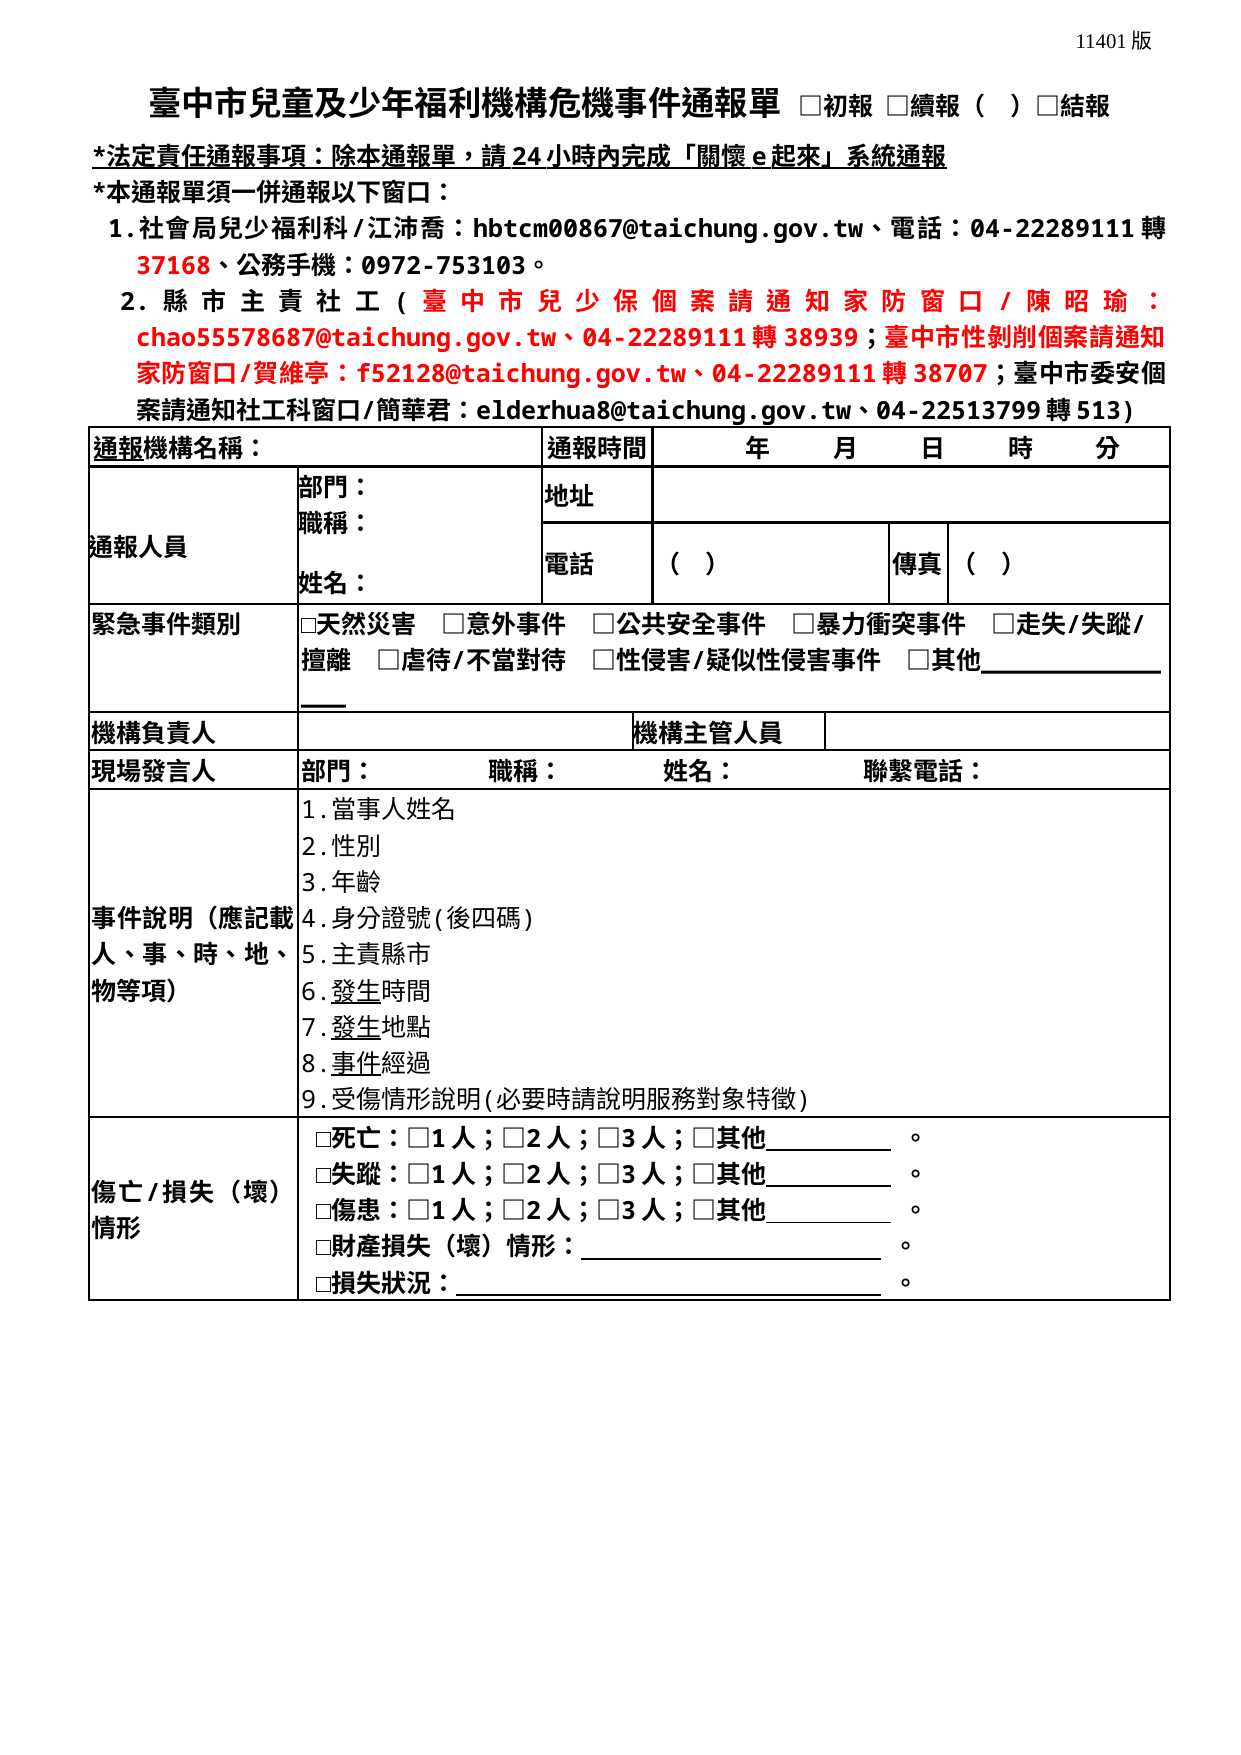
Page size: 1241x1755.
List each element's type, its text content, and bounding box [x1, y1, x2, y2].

table_cell 傷亡/損失（壞）情形 [90, 1118, 297, 1299]
table_cell 機構負責人 [90, 713, 297, 749]
table_cell 緊急事件類別 [90, 605, 297, 711]
table_cell 電話 [543, 524, 651, 602]
table_cell 1.當事人姓名 2.性別 3.年齡 4.身分證號(後四碼) 5.主責縣市 6.發生時間 7.發生地點 8.事件經過 9.受傷情形說明(必要時請說明服務對象特徵) [299, 790, 1169, 1116]
table_cell （ ） [949, 524, 1169, 602]
table_cell [654, 468, 1169, 521]
table_cell [299, 713, 632, 749]
table_cell 通報機構名稱： [90, 428, 541, 465]
table_cell 地址 [543, 468, 651, 521]
table_cell 年 月 日 時 分 [654, 428, 1169, 465]
table_cell 部門： 職稱： 姓名： 聯繫電話： [299, 751, 1169, 788]
table_cell 通報人員 [90, 468, 297, 602]
table_cell 傳真 [890, 524, 947, 602]
table_cell （ ） [654, 524, 888, 602]
table_cell 部門： 職稱： 姓名： [299, 468, 541, 602]
table_cell [826, 713, 1169, 749]
table_cell □天然災害 □意外事件 □公共安全事件 □暴力衝突事件 □走失/失蹤/擅離 □虐待/不當對待 □性侵害/疑似性侵害事件 □其他_______________ [299, 605, 1169, 711]
table_cell □死亡：□1人；□2人；□3人；□其他 。 □失蹤：□1人；□2人；□3人；□其他 。 □傷患：□1人；□2人；□3人；□其他 。 □財產損失（壞）情形： 。 □損失狀況： 。 [299, 1118, 1169, 1299]
table_cell 現場發言人 [90, 751, 297, 788]
table_cell 事件說明（應記載人、事、時、地、物等項） [90, 790, 297, 1116]
table_cell 通報時間 [543, 428, 651, 465]
table_cell 機構主管人員 [634, 713, 824, 749]
table_header 臺中市兒童及少年福利機構危機事件通報單 □初報 □續報（ ）□結報 *法定責任通報事項：除本通報單，請24小時內完成「關懷e起來」系統通報 *本通報單須一併通報以下窗口： 1.社會局兒少福利科/江沛喬：hbtcm00867@taichung.gov.tw、電話：04-22289111轉37168、公務手機：0972-753103。 2.縣市主責社工(臺中市兒少保個案請通知家防窗口/陳昭瑜：chao55578687@taichung.gov.tw、04-22289111轉38939；臺中市性剝削個案請通知家防窗口/賀維亭：f52128@taichung.gov.tw、04-22289111轉38707；臺中市委安個案請通知社工科窗口/簡華君：elderhua8@taichung.gov.tw、04-22513799轉513) [89, 77, 1169, 426]
